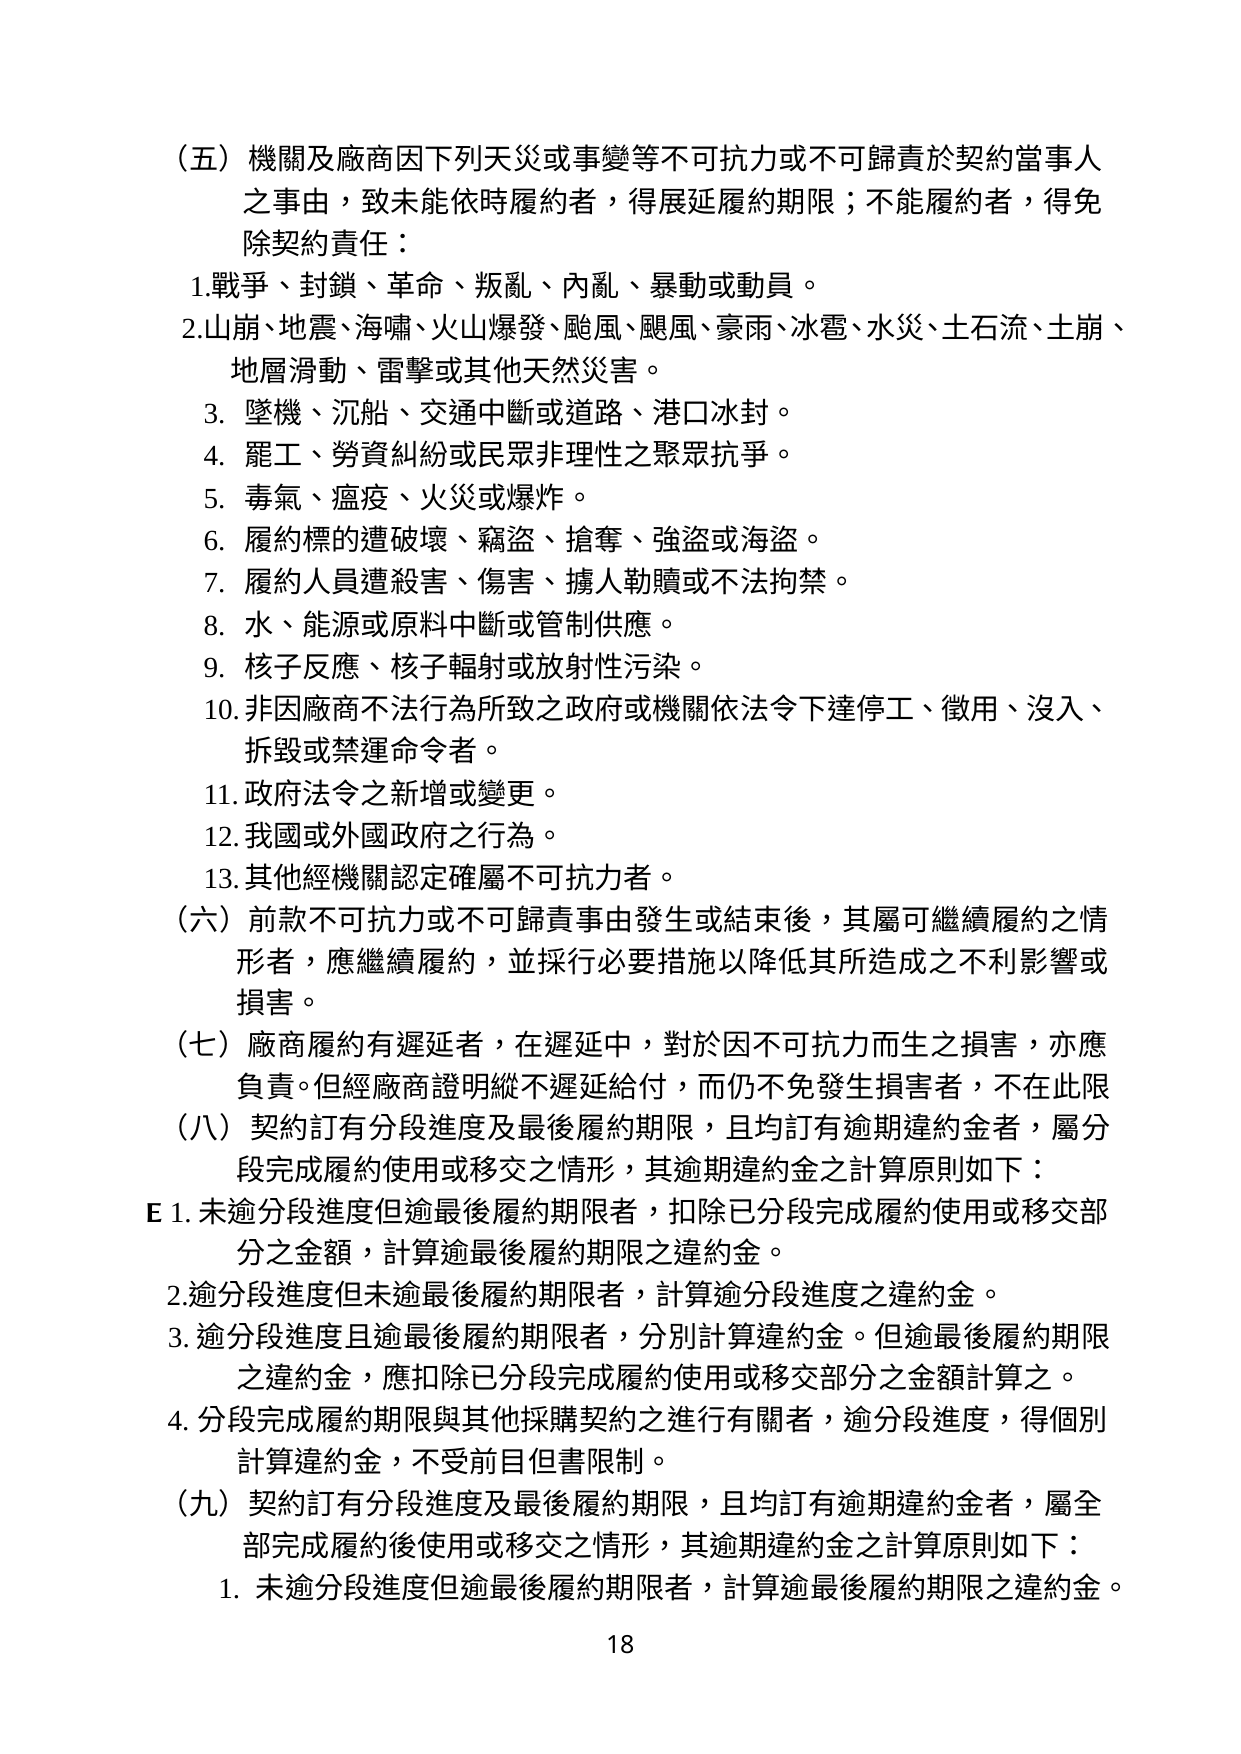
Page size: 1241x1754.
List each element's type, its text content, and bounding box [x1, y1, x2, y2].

text 3. 逾分段進度且逾最後履約期限者，分別計算違約金。但逾最後履約期限之違約金，應扣除已分段完成履約使用或移交部分之金額計算之。 [130, 1314, 1110, 1397]
list 履約標的遭破壞、竊盜、搶奪、強盜或海盜。 [203, 516, 1110, 559]
list 水、能源或原料中斷或管制供應。 [203, 601, 1110, 643]
text 2.逾分段進度但未逾最後履約期限者，計算逾分段進度之違約金。 [130, 1272, 1110, 1314]
list 毒氣、瘟疫、火災或爆炸。 [203, 474, 1110, 516]
list 未逾分段進度但逾最後履約期限者，計算逾最後履約期限之違約金。 [218, 1565, 1110, 1607]
list 墜機、沉船、交通中斷或道路、港口冰封。 [203, 389, 1110, 432]
text （七）廠商履約有遲延者，在遲延中，對於因不可抗力而生之損害，亦應負責。但經廠商證明縱不遲延給付，而仍不免發生損害者，不在此限。 [159, 1022, 1110, 1105]
text （八）契約訂有分段進度及最後履約期限，且均訂有逾期違約金者，屬分段完成履約使用或移交之情形，其逾期違約金之計算原則如下： [159, 1105, 1110, 1189]
text 2.山崩、地震、海嘯、火山爆發、颱風、颶風、豪雨、冰雹、水災、土石流、土崩、地層滑動、雷擊或其他天然災害。 [159, 305, 1104, 389]
list 其他經機關認定確屬不可抗力者。 [203, 855, 1110, 897]
list 政府法令之新增或變更。 [203, 770, 1110, 812]
list 核子反應、核子輻射或放射性污染。 [203, 643, 1110, 686]
text  1.戰爭、封鎖、革命、叛亂、內亂、暴動或動員。 [159, 263, 1104, 305]
text （九）契約訂有分段進度及最後履約期限，且均訂有逾期違約金者，屬全部完成履約後使用或移交之情形，其逾期違約金之計算原則如下： [159, 1480, 1104, 1565]
text  1. 未逾分段進度但逾最後履約期限者，扣除已分段完成履約使用或移交部分之金額，計算逾最後履約期限之違約金。 [130, 1189, 1110, 1272]
list 我國或外國政府之行為。 [203, 812, 1110, 855]
list 履約人員遭殺害、傷害、擄人勒贖或不法拘禁。 [203, 559, 1110, 601]
list 非因廠商不法行為所致之政府或機關依法令下達停工、徵用、沒入、拆毀或禁運命令者。 [203, 686, 1110, 770]
text （六）前款不可抗力或不可歸責事由發生或結束後，其屬可繼續履約之情形者，應繼續履約，並採行必要措施以降低其所造成之不利影響或損害。 [159, 897, 1110, 1022]
list 罷工、勞資糾紛或民眾非理性之聚眾抗爭。 [203, 432, 1110, 474]
text 4. 分段完成履約期限與其他採購契約之進行有關者，逾分段進度，得個別計算違約金，不受前目但書限制。 [130, 1397, 1110, 1480]
text （五）機關及廠商因下列天災或事變等不可抗力或不可歸責於契約當事人之事由，致未能依時履約者，得展延履約期限；不能履約者，得免除契約責任： [159, 136, 1104, 263]
